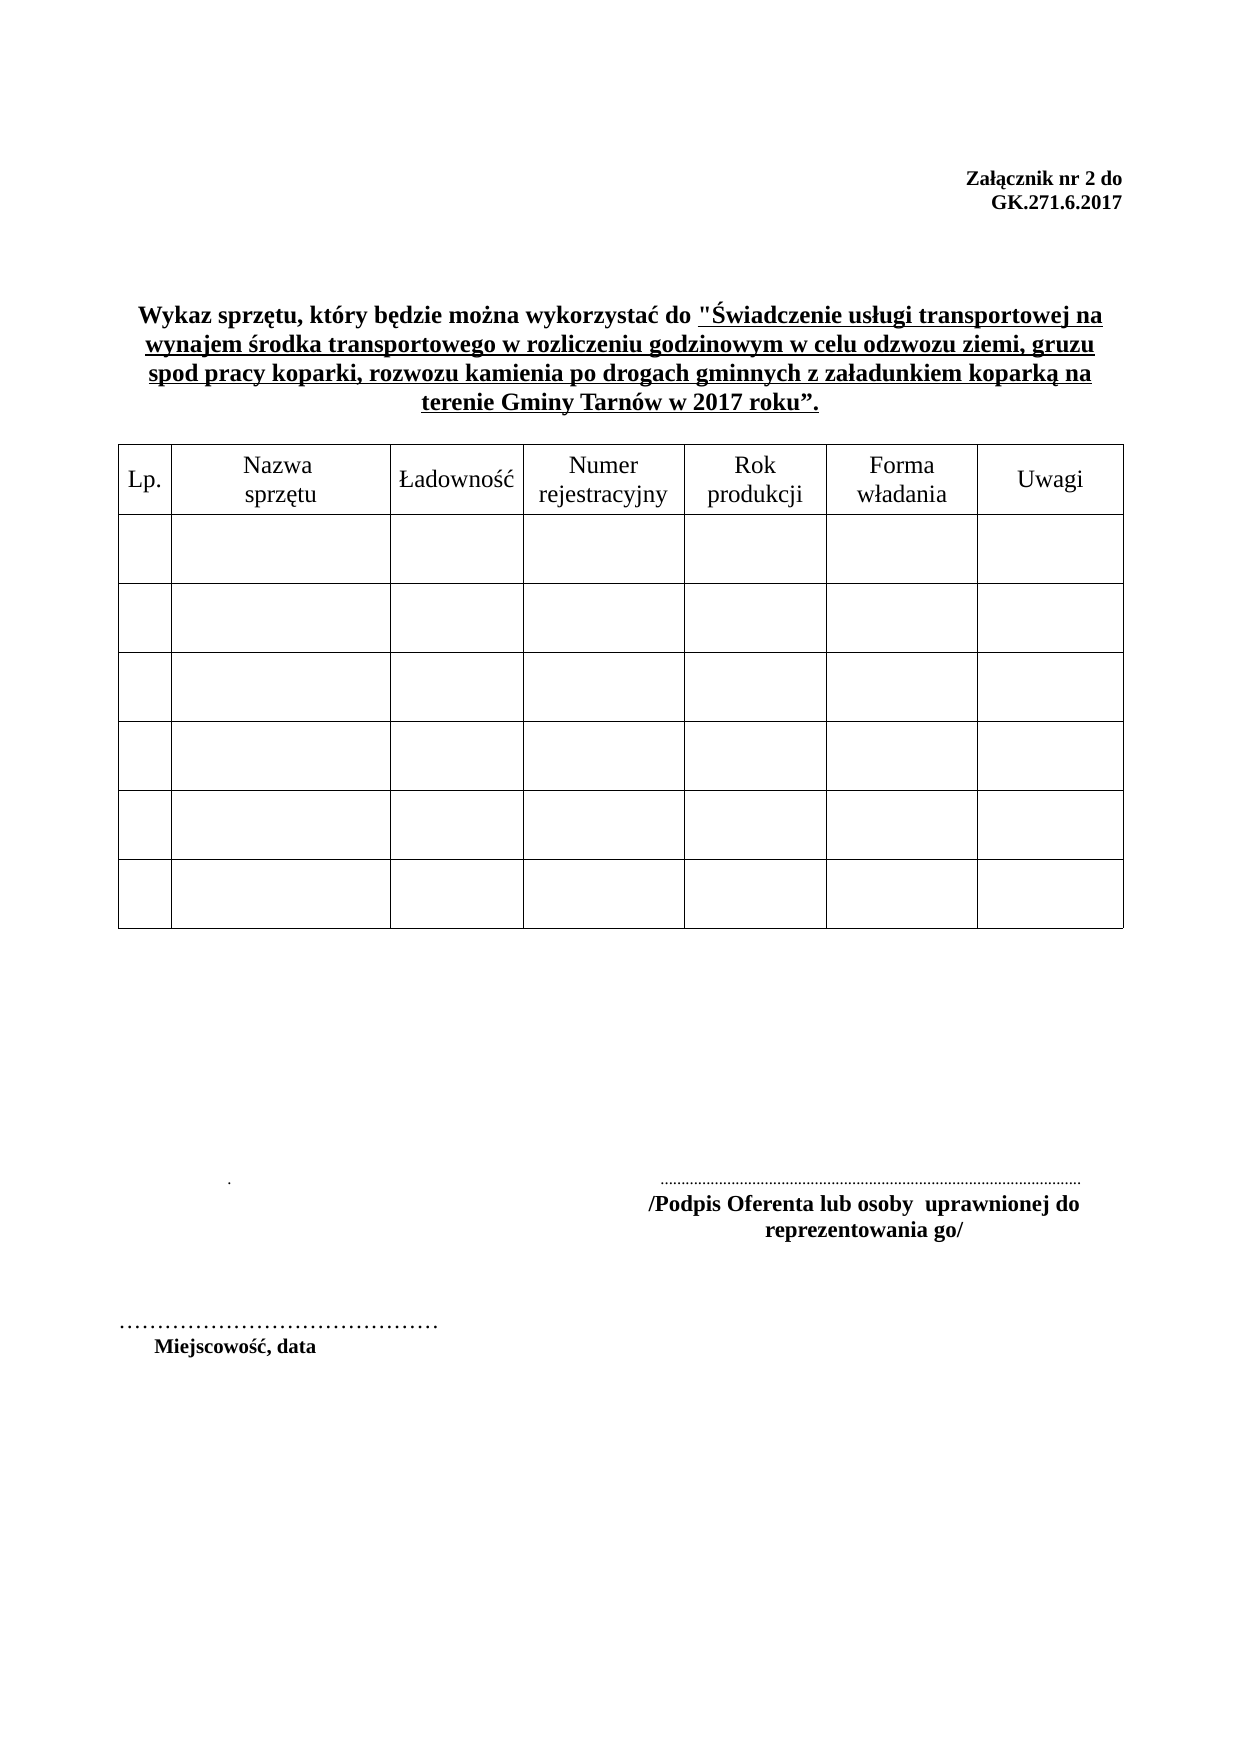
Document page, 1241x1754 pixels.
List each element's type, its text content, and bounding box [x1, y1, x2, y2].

table_cell [685, 722, 826, 790]
table_cell [119, 860, 171, 928]
table_cell [119, 584, 171, 652]
table_cell [172, 584, 390, 652]
table_cell [524, 860, 684, 928]
table_cell [172, 722, 390, 790]
subtitle GK.271.6.2017 [118, 190, 1122, 214]
table_cell [391, 515, 523, 582]
table_header Rok produkcji [685, 445, 826, 513]
table_header Forma władania [827, 445, 977, 513]
table_cell [391, 584, 523, 652]
table_header Lp. [119, 445, 171, 513]
table_cell [978, 860, 1123, 928]
table_cell [978, 722, 1123, 790]
table_cell [685, 515, 826, 582]
table_cell [524, 653, 684, 721]
table_cell [685, 860, 826, 928]
table_cell [978, 515, 1123, 582]
table_cell [524, 584, 684, 652]
table_cell [391, 653, 523, 721]
table_cell [119, 515, 171, 582]
table_cell [978, 653, 1123, 721]
table_header Nazwa sprzętu [172, 445, 390, 513]
table_cell [172, 515, 390, 582]
table_cell [827, 515, 977, 582]
table_cell [524, 515, 684, 582]
table_header Uwagi [978, 445, 1123, 513]
table_header Ładowność [391, 445, 523, 513]
table_cell [685, 584, 826, 652]
table_cell [391, 791, 523, 859]
text Miejscowość, data [154, 1334, 1131, 1358]
table_cell [978, 584, 1123, 652]
table_cell [172, 653, 390, 721]
table_cell [172, 860, 390, 928]
table_cell [119, 791, 171, 859]
table_cell [524, 722, 684, 790]
text Załącznik nr 2 do [118, 166, 1122, 190]
table_cell [391, 722, 523, 790]
table_header Numer rejestracyjny [524, 445, 684, 513]
table_cell [827, 791, 977, 859]
table_cell [827, 722, 977, 790]
table_cell [524, 791, 684, 859]
table_cell [827, 653, 977, 721]
text Wykaz sprzętu, który będzie można wykorzystać do "Świadczenie usługi transportowej na wynajem środka transportowego w rozliczeniu godzinowym w celu odzwozu ziemi, gruzu spod pracy koparki, rozwozu kamienia po drogach gminnych z załadunkiem koparką na terenie Gminy Tarnów w 2017 roku”. [118, 301, 1122, 416]
text /Podpis Oferenta lub osoby uprawnionej do reprezentowania go/ [605, 1190, 1122, 1242]
table_cell [827, 860, 977, 928]
table_cell [685, 653, 826, 721]
text …………………………………… [118, 1308, 1122, 1334]
table_cell [172, 791, 390, 859]
table_cell [978, 791, 1123, 859]
table_cell [119, 653, 171, 721]
table_cell [827, 584, 977, 652]
table_cell [119, 722, 171, 790]
table_cell [685, 791, 826, 859]
table_cell [391, 860, 523, 928]
text . ..................................................................................................... [118, 1163, 1122, 1190]
